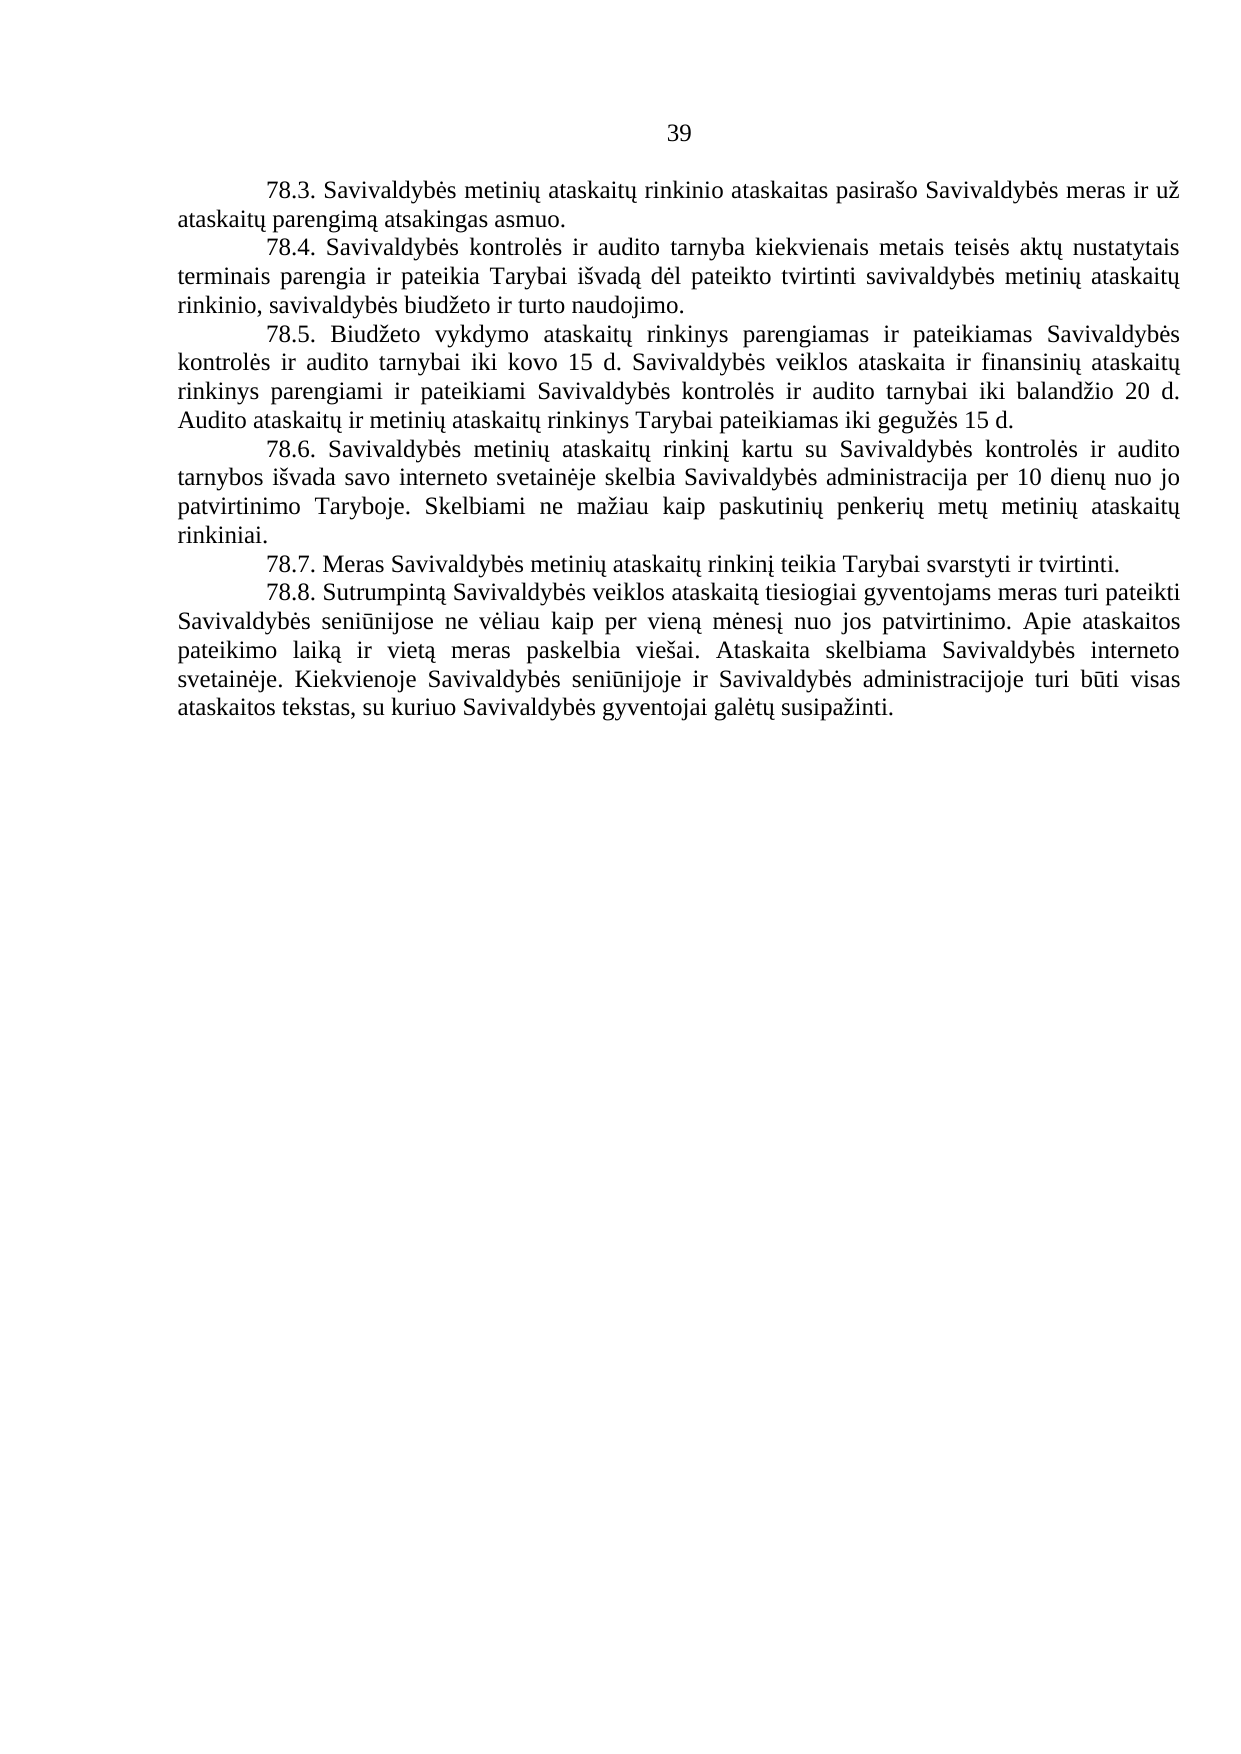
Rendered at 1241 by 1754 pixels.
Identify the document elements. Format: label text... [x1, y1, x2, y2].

text 78.4. Savivaldybės kontrolės ir audito tarnyba kiekvienais metais teisės aktų nustatytais terminais parengia ir pateikia Tarybai išvadą dėl pateikto tvirtinti savivaldybės metinių ataskaitų rinkinio, savivaldybės biudžeto ir turto naudojimo. [177, 232, 1181, 319]
text 78.8. Sutrumpintą Savivaldybės veiklos ataskaitą tiesiogiai gyventojams meras turi pateikti Savivaldybės seniūnijose ne vėliau kaip per vieną mėnesį nuo jos patvirtinimo. Apie ataskaitos pateikimo laiką ir vietą meras paskelbia viešai. Ataskaita skelbiama Savivaldybės interneto svetainėje. Kiekvienoje Savivaldybės seniūnijoje ir Savivaldybės administracijoje turi būti visas ataskaitos tekstas, su kuriuo Savivaldybės gyventojai galėtų susipažinti. [177, 577, 1181, 721]
text 78.7. Meras Savivaldybės metinių ataskaitų rinkinį teikia Tarybai svarstyti ir tvirtinti. [177, 549, 1181, 577]
text 78.6. Savivaldybės metinių ataskaitų rinkinį kartu su Savivaldybės kontrolės ir audito tarnybos išvada savo interneto svetainėje skelbia Savivaldybės administracija per 10 dienų nuo jo patvirtinimo Taryboje. Skelbiami ne mažiau kaip paskutinių penkerių metų metinių ataskaitų rinkiniai. [177, 434, 1181, 549]
text 78.3. Savivaldybės metinių ataskaitų rinkinio ataskaitas pasirašo Savivaldybės meras ir už ataskaitų parengimą atsakingas asmuo. [177, 175, 1181, 232]
text 78.5. Biudžeto vykdymo ataskaitų rinkinys parengiamas ir pateikiamas Savivaldybės kontrolės ir audito tarnybai iki kovo 15 d. Savivaldybės veiklos ataskaita ir finansinių ataskaitų rinkinys parengiami ir pateikiami Savivaldybės kontrolės ir audito tarnybai iki balandžio 20 d. Audito ataskaitų ir metinių ataskaitų rinkinys Tarybai pateikiamas iki gegužės 15 d. [177, 319, 1181, 434]
